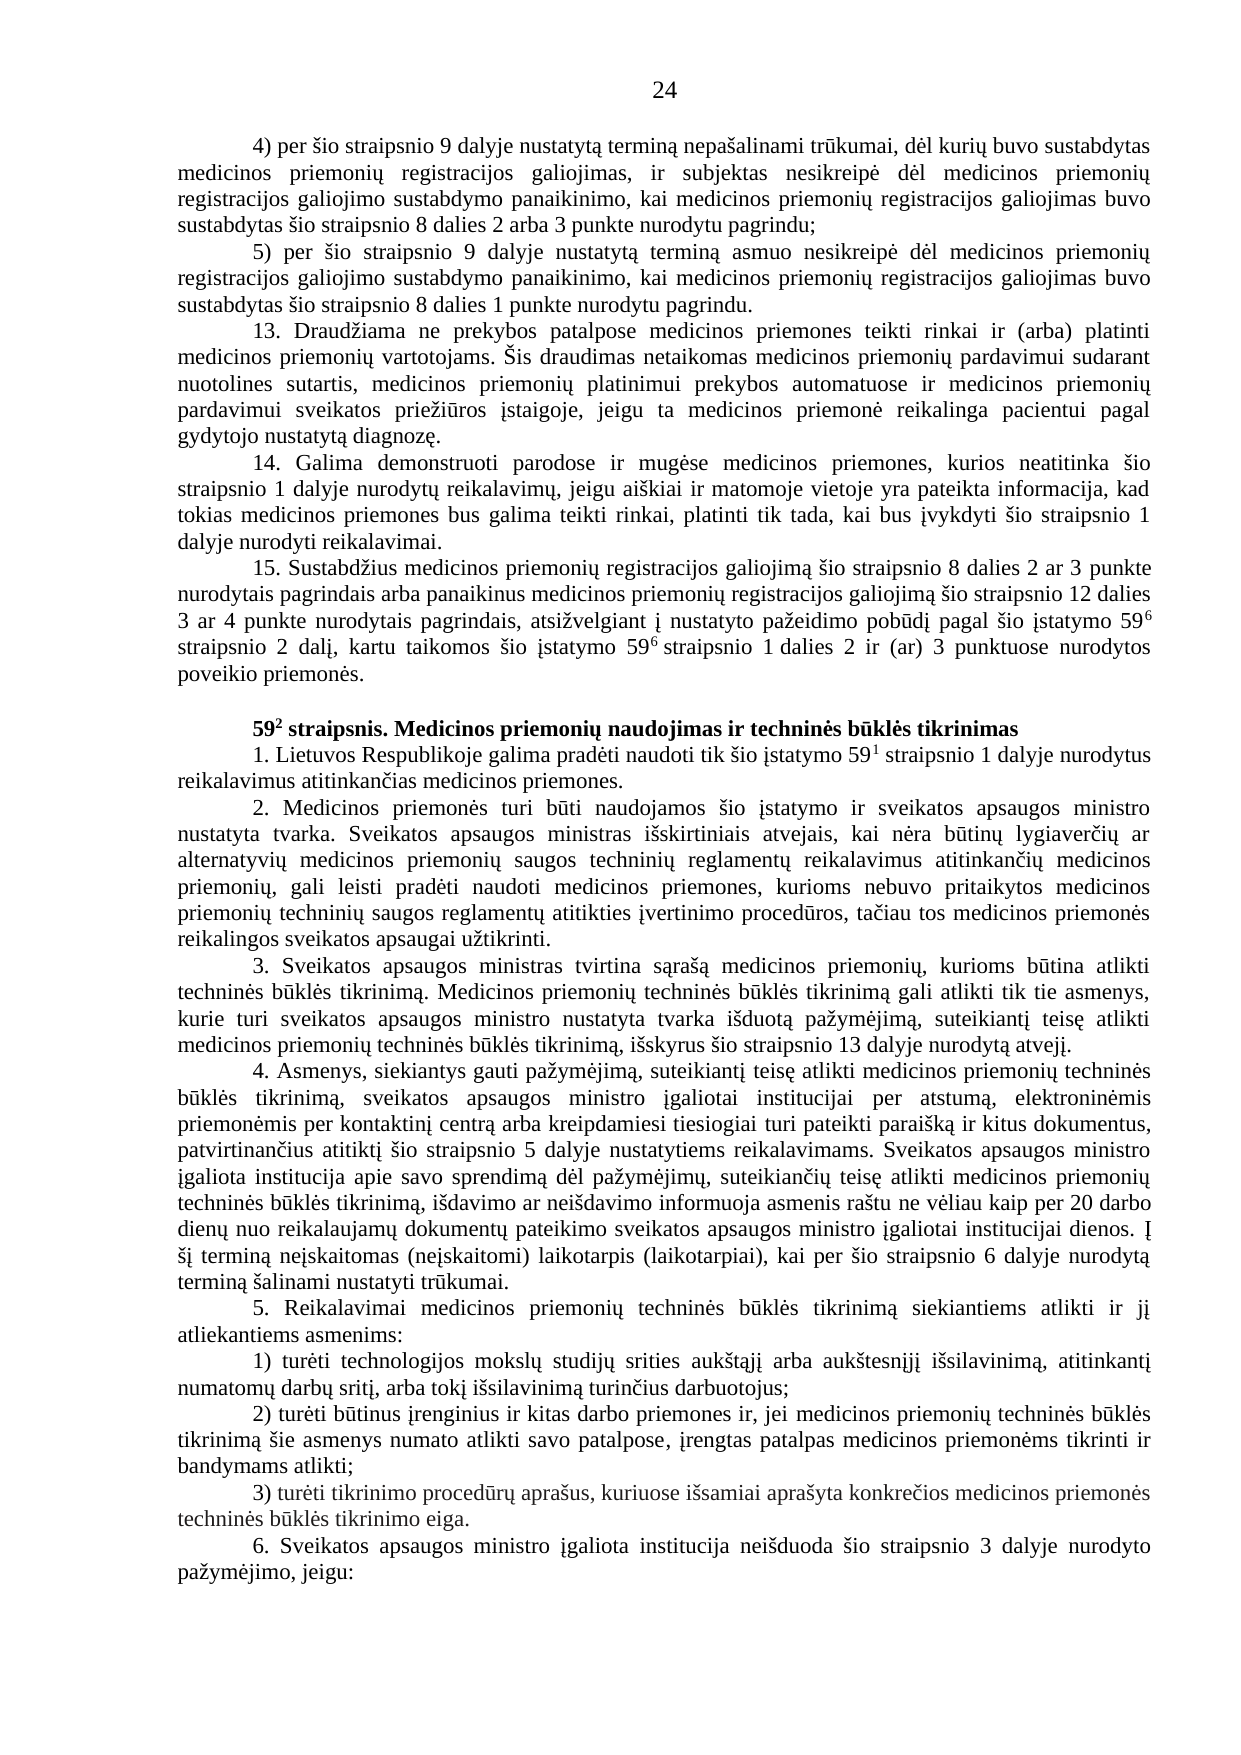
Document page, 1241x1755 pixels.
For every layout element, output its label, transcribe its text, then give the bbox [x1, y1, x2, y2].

text 5. Reikalavimai medicinos priemonių techninės būklės tikrinimą siekiantiems atlikti ir jį atliekantiems asmenims: [177, 1294, 1152, 1347]
text 2. Medicinos priemonės turi būti naudojamos šio įstatymo ir sveikatos apsaugos ministro nustatyta tvarka. Sveikatos apsaugos ministras išskirtiniais atvejais, kai nėra būtinų lygiaverčių ar alternatyvių medicinos priemonių saugos techninių reglamentų reikalavimus atitinkančių medicinos priemonių, gali leisti pradėti naudoti medicinos priemones, kurioms nebuvo pritaikytos medicinos priemonių techninių saugos reglamentų atitikties įvertinimo procedūros, tačiau tos medicinos priemonės reikalingos sveikatos apsaugai užtikrinti. [177, 794, 1152, 952]
text 15. Sustabdžius medicinos priemonių registracijos galiojimą šio straipsnio 8 dalies 2 ar 3 punkte nurodytais pagrindais arba panaikinus medicinos priemonių registracijos galiojimą šio straipsnio 12 dalies 3 ar 4 punkte nurodytais pagrindais, atsižvelgiant į nustatyto pažeidimo pobūdį pagal šio įstatymo 596 straipsnio 2 dalį, kartu taikomos šio įstatymo 596 straipsnio 1 dalies 2 ir (ar) 3 punktuose nurodytos poveikio priemonės. [177, 554, 1152, 686]
text 2) turėti būtinus įrenginius ir kitas darbo priemones ir, jei medicinos priemonių techninės būklės tikrinimą šie asmenys numato atlikti savo patalpose, įrengtas patalpas medicinos priemonėms tikrinti ir bandymams atlikti; [177, 1400, 1152, 1479]
text 13. Draudžiama ne prekybos patalpose medicinos priemones teikti rinkai ir (arba) platinti medicinos priemonių vartotojams. Šis draudimas netaikomas medicinos priemonių pardavimui sudarant nuotolines sutartis, medicinos priemonių platinimui prekybos automatuose ir medicinos priemonių pardavimui sveikatos priežiūros įstaigoje, jeigu ta medicinos priemonė reikalinga pacientui pagal gydytojo nustatytą diagnozę. [177, 317, 1152, 449]
text 1) turėti technologijos mokslų studijų srities aukštąjį arba aukštesnįjį išsilavinimą, atitinkantį numatomų darbų sritį, arba tokį išsilavinimą turinčius darbuotojus; [177, 1347, 1152, 1400]
text 5) per šio straipsnio 9 dalyje nustatytą terminą asmuo nesikreipė dėl medicinos priemonių registracijos galiojimo sustabdymo panaikinimo, kai medicinos priemonių registracijos galiojimas buvo sustabdytas šio straipsnio 8 dalies 1 punkte nurodytu pagrindu. [177, 238, 1152, 317]
text 4. Asmenys, siekiantys gauti pažymėjimą, suteikiantį teisę atlikti medicinos priemonių techninės būklės tikrinimą, sveikatos apsaugos ministro įgaliotai institucijai per atstumą, elektroninėmis priemonėmis per kontaktinį centrą arba kreipdamiesi tiesiogiai turi pateikti paraišką ir kitus dokumentus, patvirtinančius atitiktį šio straipsnio 5 dalyje nustatytiems reikalavimams. Sveikatos apsaugos ministro įgaliota institucija apie savo sprendimą dėl pažymėjimų, suteikiančių teisę atlikti medicinos priemonių techninės būklės tikrinimą, išdavimo ar neišdavimo informuoja asmenis raštu ne vėliau kaip per 20 darbo dienų nuo reikalaujamų dokumentų pateikimo sveikatos apsaugos ministro įgaliotai institucijai dienos. Į šį terminą neįskaitomas (neįskaitomi) laikotarpis (laikotarpiai), kai per šio straipsnio 6 dalyje nurodytą terminą šalinami nustatyti trūkumai. [177, 1057, 1152, 1294]
text 592 straipsnis. Medicinos priemonių naudojimas ir techninės būklės tikrinimas [177, 715, 1152, 741]
text 6. Sveikatos apsaugos ministro įgaliota institucija neišduoda šio straipsnio 3 dalyje nurodyto pažymėjimo, jeigu: [177, 1532, 1152, 1584]
text 14. Galima demonstruoti parodose ir mugėse medicinos priemones, kurios neatitinka šio straipsnio 1 dalyje nurodytų reikalavimų, jeigu aiškiai ir matomoje vietoje yra pateikta informacija, kad tokias medicinos priemones bus galima teikti rinkai, platinti tik tada, kai bus įvykdyti šio straipsnio 1 dalyje nurodyti reikalavimai. [177, 449, 1152, 554]
text 1. Lietuvos Respublikoje galima pradėti naudoti tik šio įstatymo 591 straipsnio 1 dalyje nurodytus reikalavimus atitinkančias medicinos priemones. [177, 741, 1152, 794]
text 4) per šio straipsnio 9 dalyje nustatytą terminą nepašalinami trūkumai, dėl kurių buvo sustabdytas medicinos priemonių registracijos galiojimas, ir subjektas nesikreipė dėl medicinos priemonių registracijos galiojimo sustabdymo panaikinimo, kai medicinos priemonių registracijos galiojimas buvo sustabdytas šio straipsnio 8 dalies 2 arba 3 punkte nurodytu pagrindu; [177, 132, 1152, 238]
text 3. Sveikatos apsaugos ministras tvirtina sąrašą medicinos priemonių, kurioms būtina atlikti techninės būklės tikrinimą. Medicinos priemonių techninės būklės tikrinimą gali atlikti tik tie asmenys, kurie turi sveikatos apsaugos ministro nustatyta tvarka išduotą pažymėjimą, suteikiantį teisę atlikti medicinos priemonių techninės būklės tikrinimą, išskyrus šio straipsnio 13 dalyje nurodytą atvejį. [177, 952, 1152, 1057]
text 3) turėti tikrinimo procedūrų aprašus, kuriuose išsamiai aprašyta konkrečios medicinos priemonės techninės būklės tikrinimo eiga. [177, 1479, 1152, 1532]
